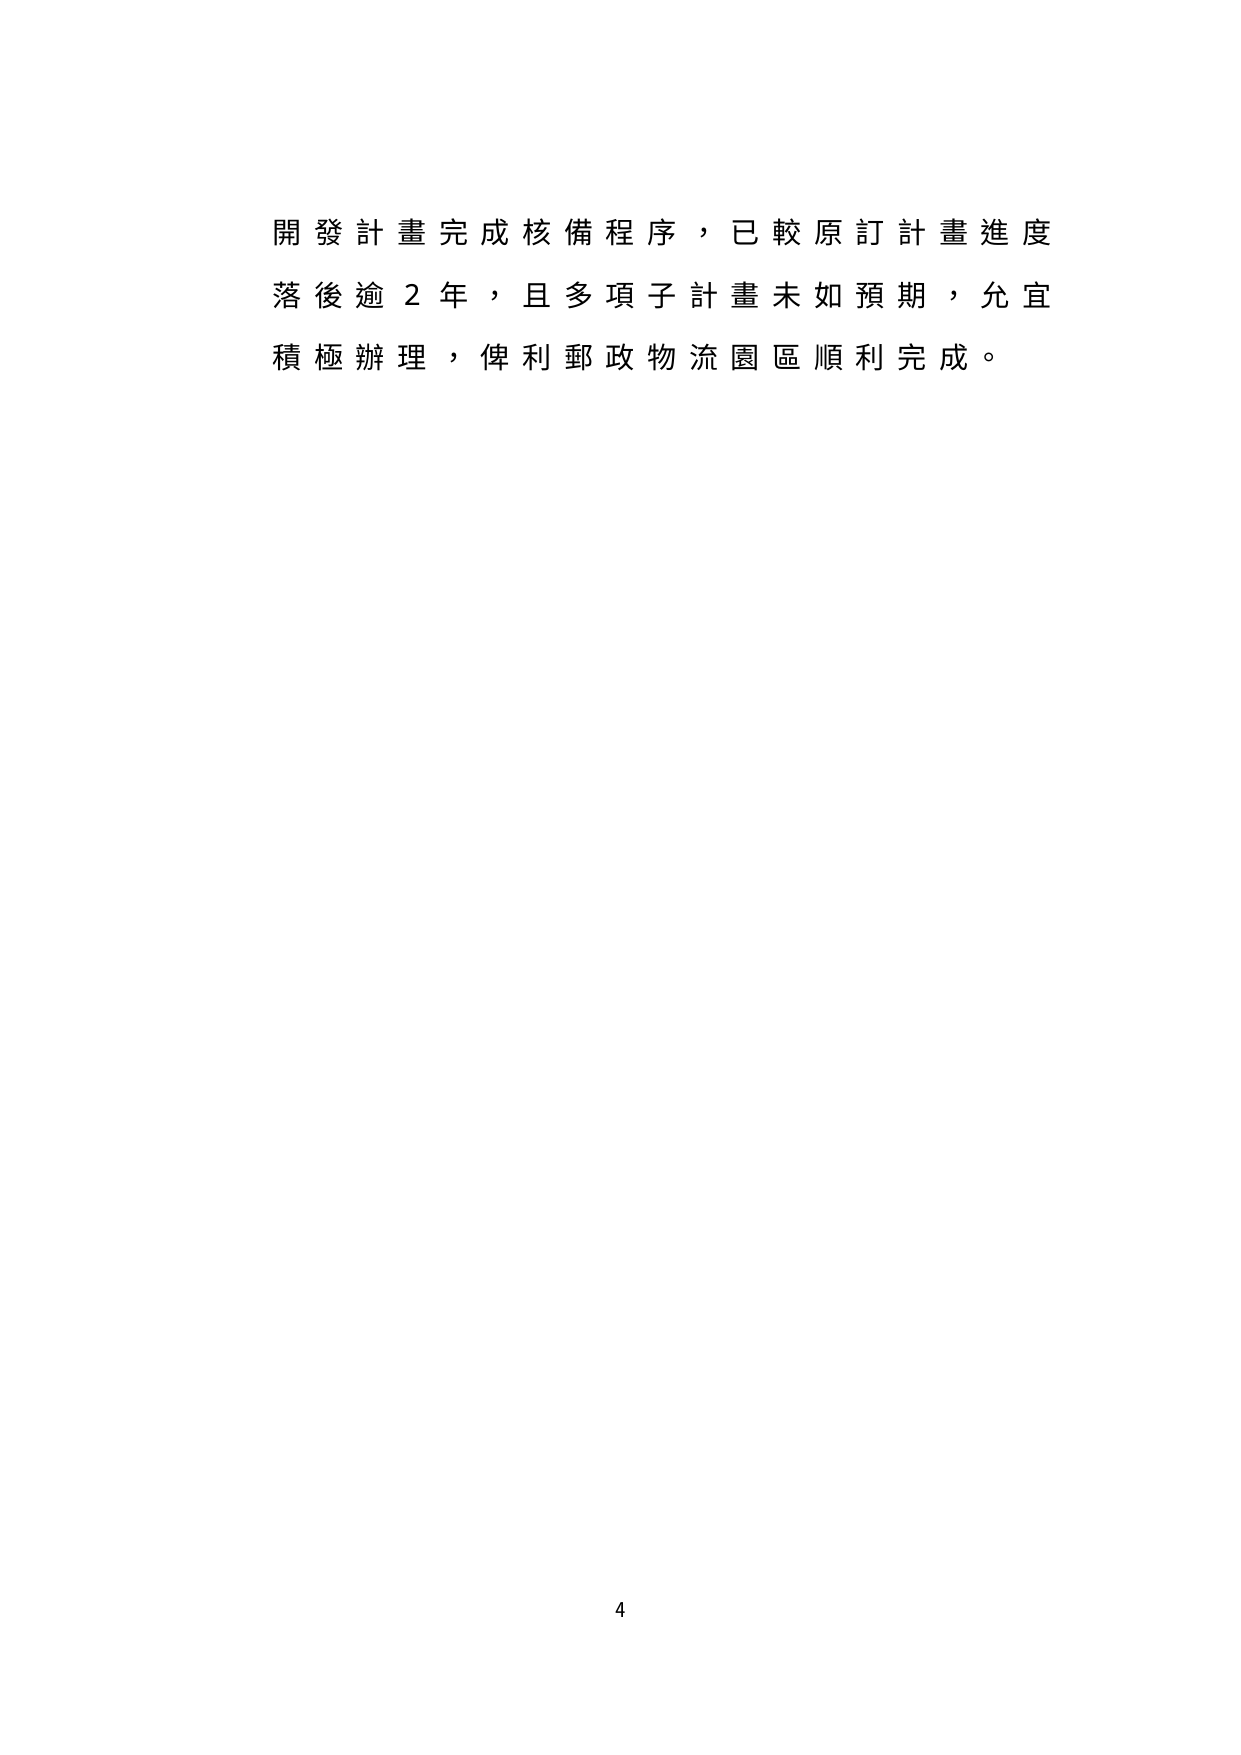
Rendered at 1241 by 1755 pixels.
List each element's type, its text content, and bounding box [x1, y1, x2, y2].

text 開發計畫完成核備程序，已較原訂計畫進度落後逾2年，且多項子計畫未如預期，允宜積極辦理，俾利郵政物流園區順利完成。 [242, 189, 1058, 377]
